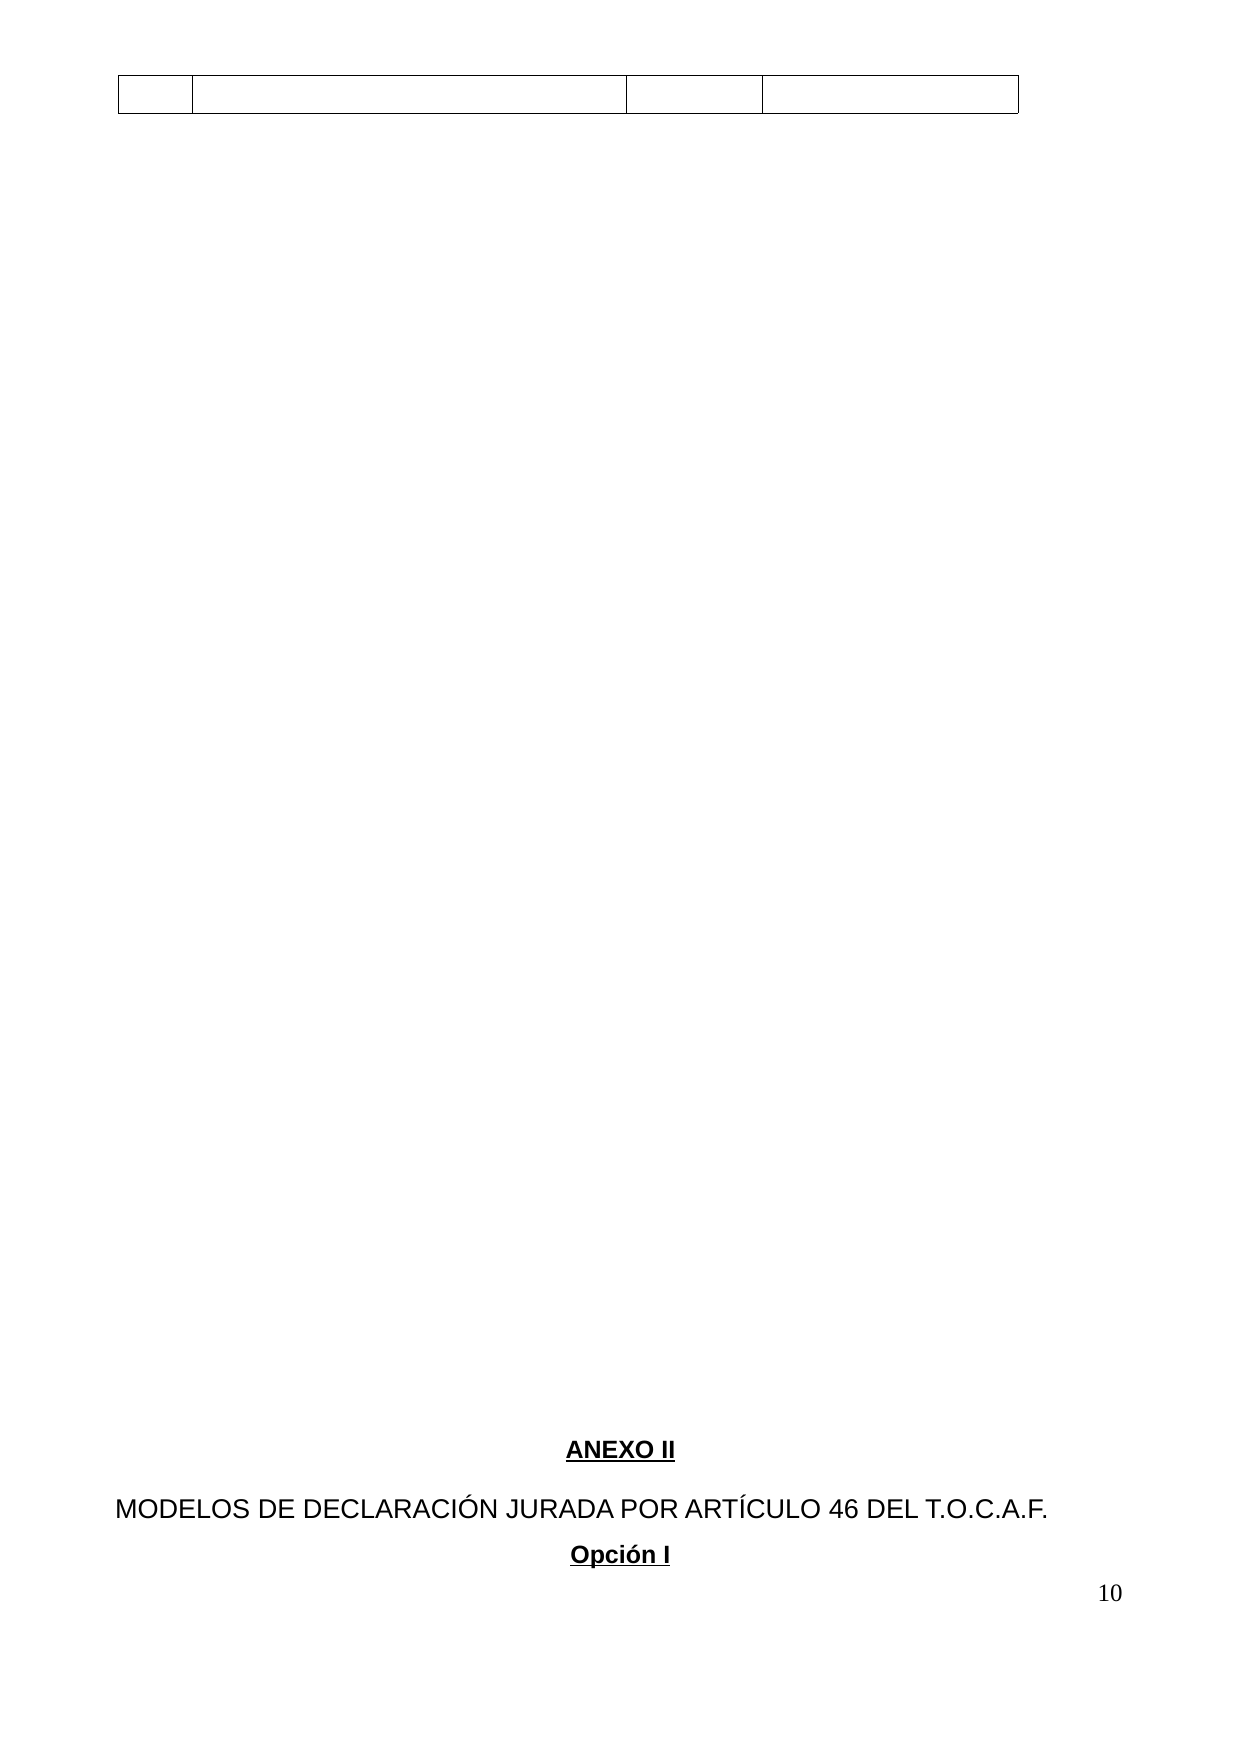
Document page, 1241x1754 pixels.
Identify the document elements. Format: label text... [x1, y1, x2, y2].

table_cell [193, 76, 626, 113]
table_cell [119, 76, 192, 113]
table_cell [763, 76, 1018, 113]
subtitle MODELOS DE DECLARACIÓN JURADA POR ARTÍCULO 46 DEL T.O.C.A.F. [41, 1493, 1122, 1524]
subtitle ANEXO II [118, 1436, 1122, 1464]
text Opción I [118, 1540, 1122, 1569]
table_cell [627, 76, 762, 113]
